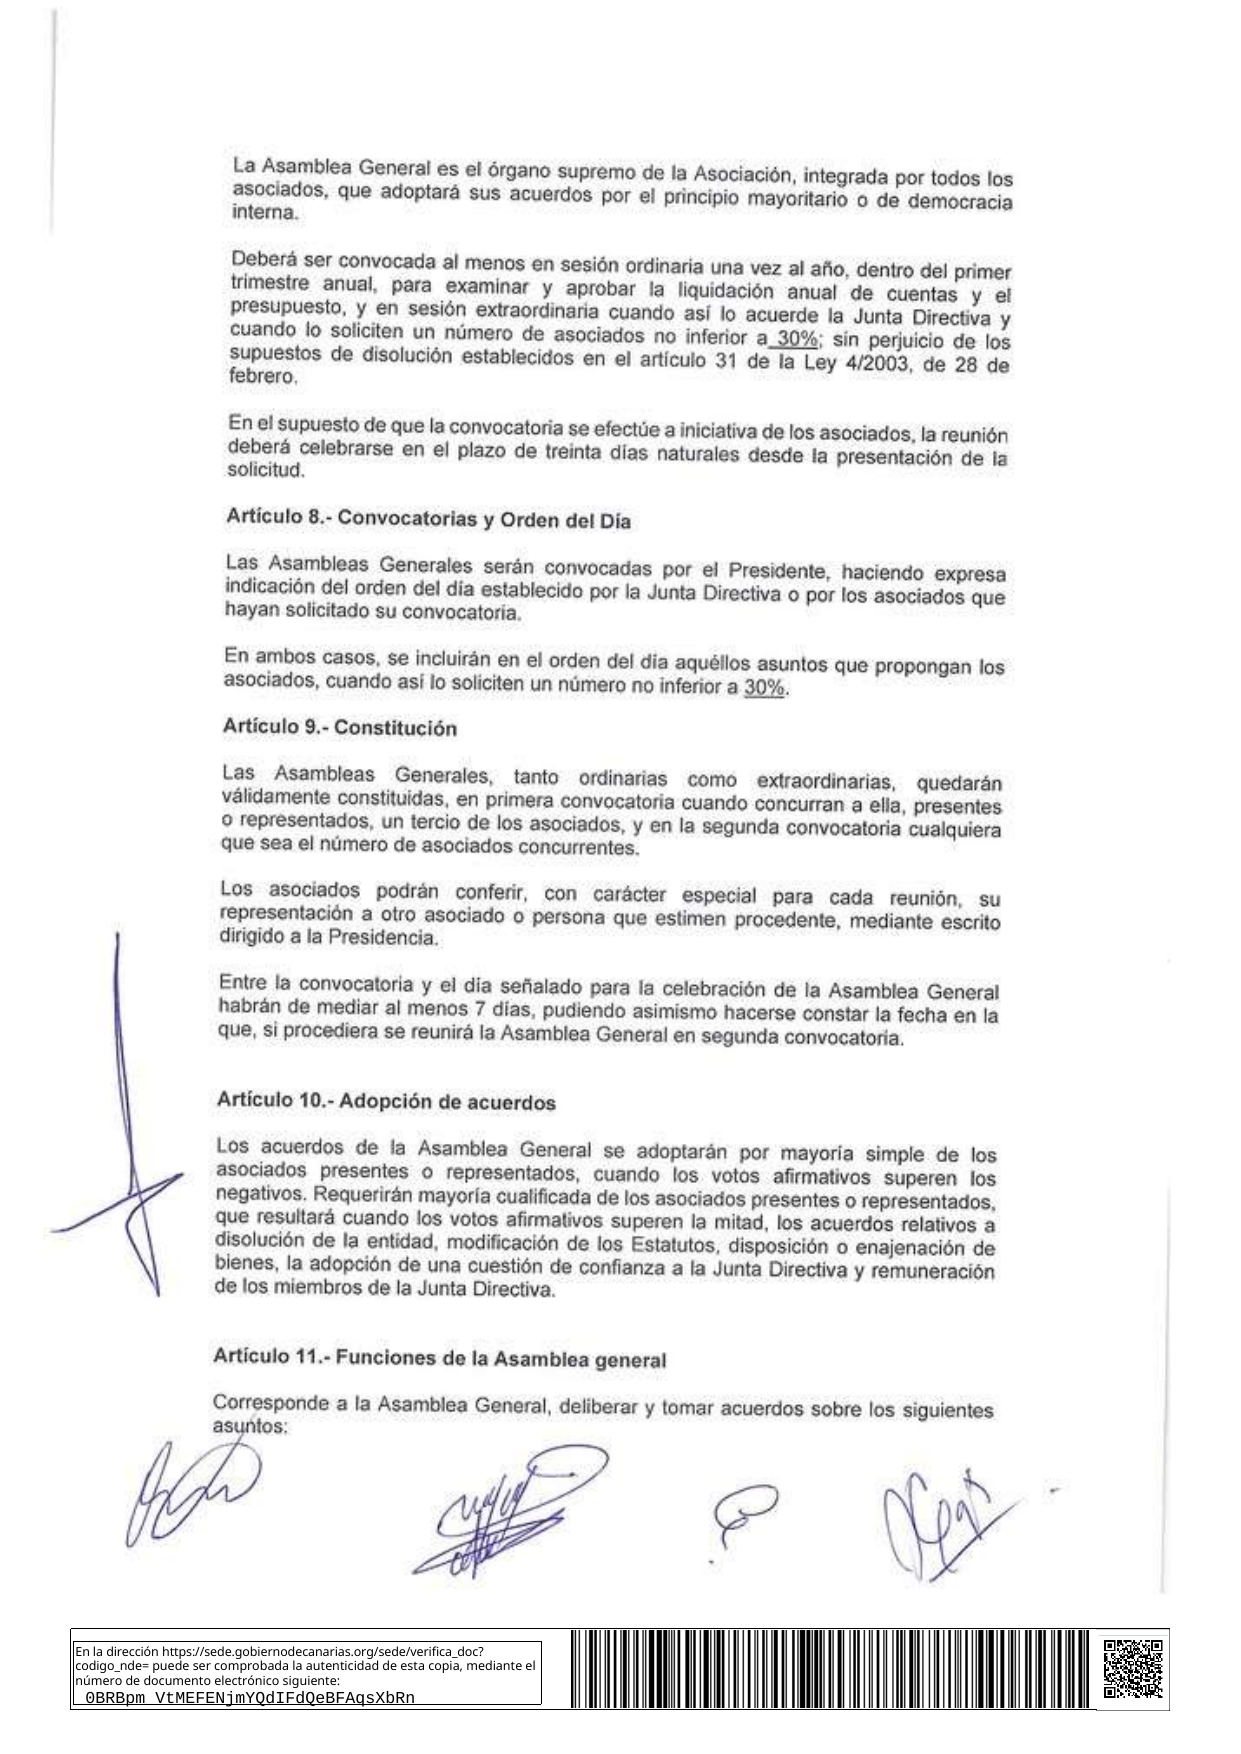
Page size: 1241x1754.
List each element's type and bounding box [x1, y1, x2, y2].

picture [571, 1630, 1089, 1708]
picture [42, 6, 1171, 1596]
picture [1096, 1628, 1170, 1711]
